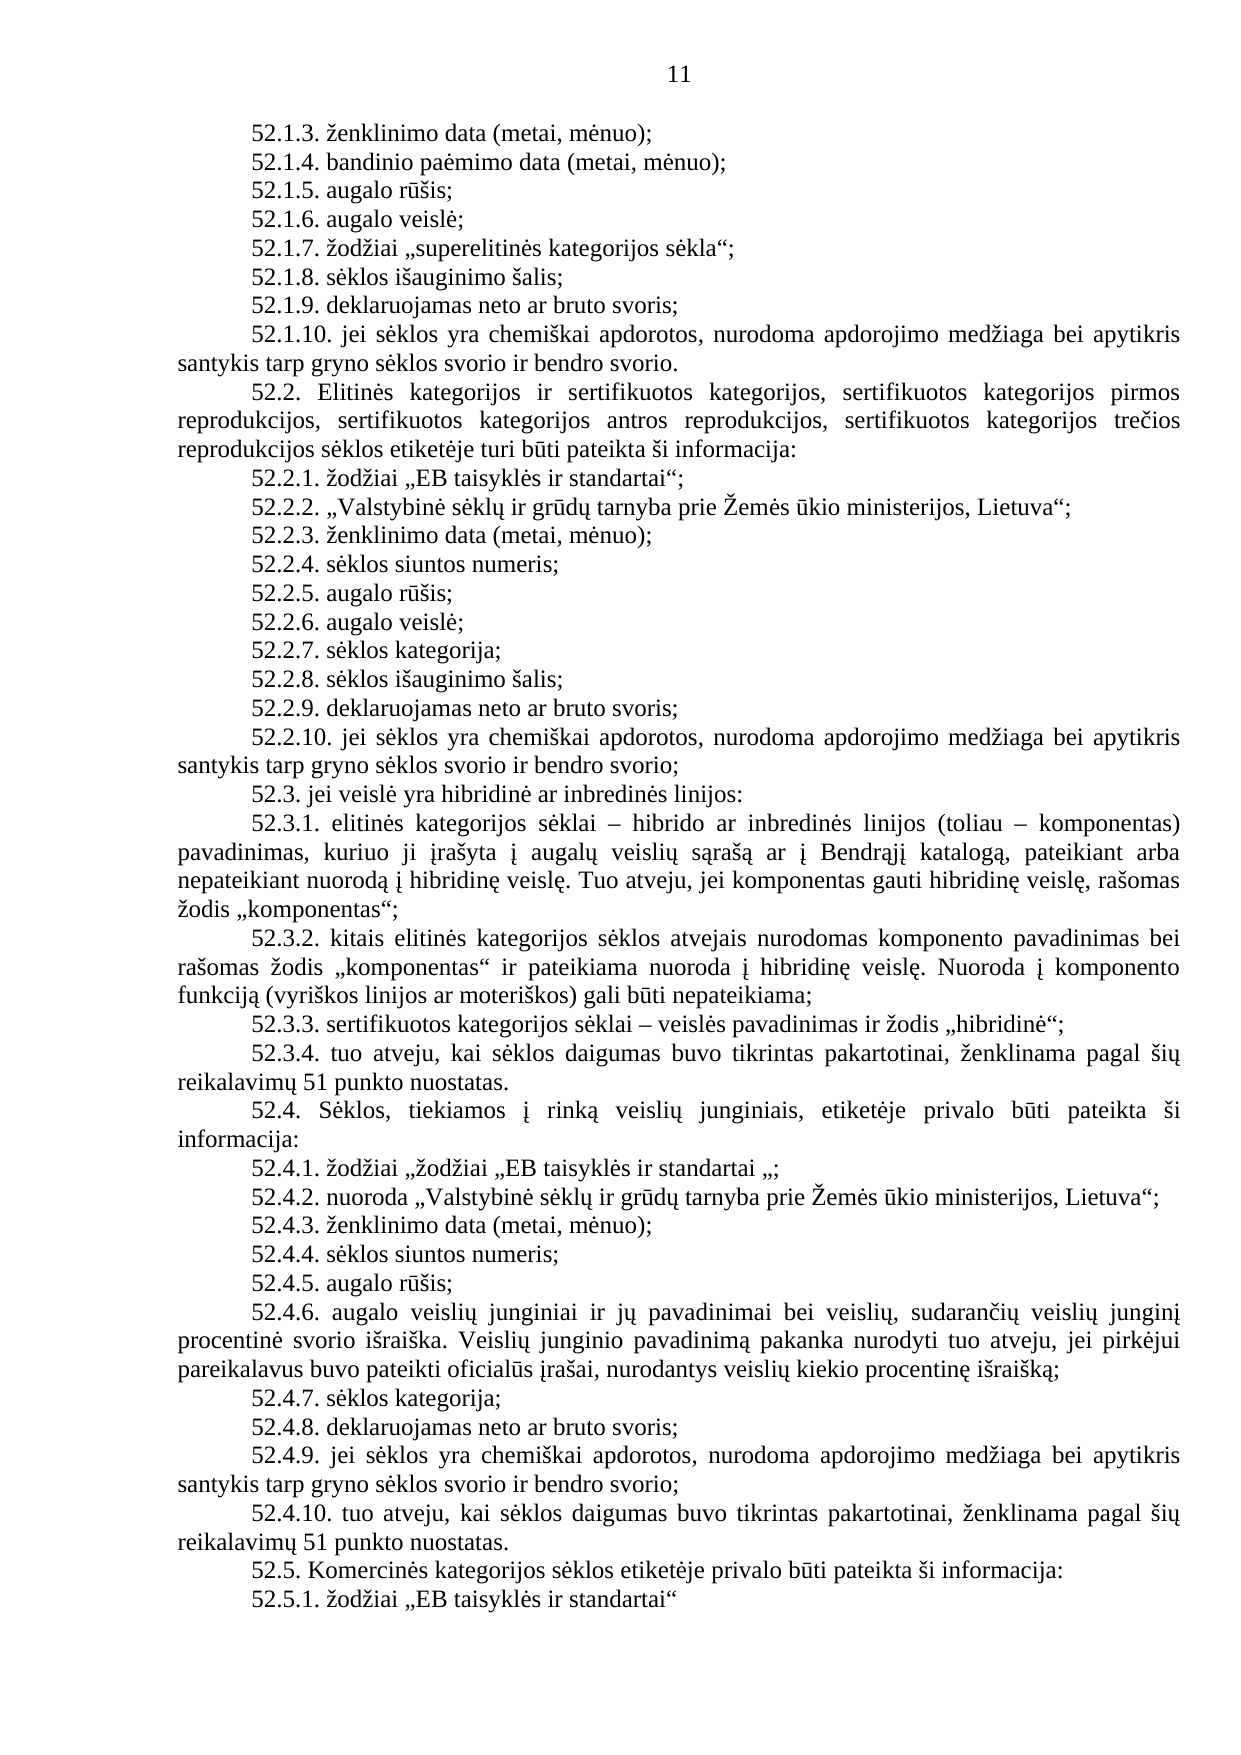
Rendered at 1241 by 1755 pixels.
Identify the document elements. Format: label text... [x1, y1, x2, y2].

text 52.4.3. ženklinimo data (metai, mėnuo); [177, 1211, 1181, 1239]
text 52.2.4. sėklos siuntos numeris; [177, 549, 1181, 578]
text 52.1.5. augalo rūšis; [177, 176, 1181, 204]
text 52.2.8. sėklos išauginimo šalis; [177, 664, 1181, 693]
text 52.4.2. nuoroda „Valstybinė sėklų ir grūdų tarnyba prie Žemės ūkio ministerijos, Lietuva“; [177, 1182, 1181, 1211]
text 52.5. Komercinės kategorijos sėklos etiketėje privalo būti pateikta ši informacija: [177, 1556, 1181, 1584]
text 52.1.3. ženklinimo data (metai, mėnuo); [177, 118, 1181, 147]
text 52.1.7. žodžiai „superelitinės kategorijos sėkla“; [177, 233, 1181, 262]
text 52.4.5. augalo rūšis; [177, 1268, 1181, 1297]
text 52.2.2. „Valstybinė sėklų ir grūdų tarnyba prie Žemės ūkio ministerijos, Lietuva“; [177, 492, 1181, 521]
text 52.3.1. elitinės kategorijos sėklai – hibrido ar inbredinės linijos (toliau – komponentas) pavadinimas, kuriuo ji įrašyta į augalų veislių sąrašą ar į Bendrąjį katalogą, pateikiant arba nepateikiant nuorodą į hibridinę veislę. Tuo atveju, jei komponentas gauti hibridinę veislę, rašomas žodis „komponentas“; [177, 808, 1181, 923]
text 52.5.1. žodžiai „EB taisyklės ir standartai“ [177, 1584, 1181, 1613]
text 52.1.4. bandinio paėmimo data (metai, mėnuo); [177, 147, 1181, 176]
text 52.1.10. jei sėklos yra chemiškai apdorotos, nurodoma apdorojimo medžiaga bei apytikris santykis tarp gryno sėklos svorio ir bendro svorio. [177, 319, 1181, 377]
text 52.4.1. žodžiai „žodžiai „EB taisyklės ir standartai „; [177, 1153, 1181, 1182]
text 52.2.1. žodžiai „EB taisyklės ir standartai“; [177, 463, 1181, 492]
text 52.2.3. ženklinimo data (metai, mėnuo); [177, 521, 1181, 549]
text 52.4.7. sėklos kategorija; [177, 1383, 1181, 1412]
text 52.1.6. augalo veislė; [177, 204, 1181, 233]
text 52.2.9. deklaruojamas neto ar bruto svoris; [177, 693, 1181, 722]
text 52.3.4. tuo atveju, kai sėklos daigumas buvo tikrintas pakartotinai, ženklinama pagal šių reikalavimų 51 punkto nuostatas. [177, 1038, 1181, 1096]
text 52.4.4. sėklos siuntos numeris; [177, 1239, 1181, 1268]
text 52.4.6. augalo veislių junginiai ir jų pavadinimai bei veislių, sudarančių veislių junginį procentinė svorio išraiška. Veislių junginio pavadinimą pakanka nurodyti tuo atveju, jei pirkėjui pareikalavus buvo pateikti oficialūs įrašai, nurodantys veislių kiekio procentinę išraišką; [177, 1297, 1181, 1383]
text 52.2. Elitinės kategorijos ir sertifikuotos kategorijos, sertifikuotos kategorijos pirmos reprodukcijos, sertifikuotos kategorijos antros reprodukcijos, sertifikuotos kategorijos trečios reprodukcijos sėklos etiketėje turi būti pateikta ši informacija: [177, 377, 1181, 463]
text 52.3.3. sertifikuotos kategorijos sėklai – veislės pavadinimas ir žodis „hibridinė“; [177, 1009, 1181, 1038]
text 52.1.9. deklaruojamas neto ar bruto svoris; [177, 291, 1181, 319]
text 52.1.8. sėklos išauginimo šalis; [177, 262, 1181, 291]
text 52.4. Sėklos, tiekiamos į rinką veislių junginiais, etiketėje privalo būti pateikta ši informacija: [177, 1096, 1181, 1153]
text 52.2.7. sėklos kategorija; [177, 636, 1181, 664]
text 52.3.2. kitais elitinės kategorijos sėklos atvejais nurodomas komponento pavadinimas bei rašomas žodis „komponentas“ ir pateikiama nuoroda į hibridinę veislę. Nuoroda į komponento funkciją (vyriškos linijos ar moteriškos) gali būti nepateikiama; [177, 923, 1181, 1009]
text 52.2.5. augalo rūšis; [177, 578, 1181, 607]
text 52.2.10. jei sėklos yra chemiškai apdorotos, nurodoma apdorojimo medžiaga bei apytikris santykis tarp gryno sėklos svorio ir bendro svorio; [177, 722, 1181, 779]
text 52.4.8. deklaruojamas neto ar bruto svoris; [177, 1412, 1181, 1441]
text 52.3. jei veislė yra hibridinė ar inbredinės linijos: [177, 779, 1181, 808]
text 52.2.6. augalo veislė; [177, 607, 1181, 636]
text 52.4.9. jei sėklos yra chemiškai apdorotos, nurodoma apdorojimo medžiaga bei apytikris santykis tarp gryno sėklos svorio ir bendro svorio; [177, 1441, 1181, 1498]
text 52.4.10. tuo atveju, kai sėklos daigumas buvo tikrintas pakartotinai, ženklinama pagal šių reikalavimų 51 punkto nuostatas. [177, 1498, 1181, 1556]
